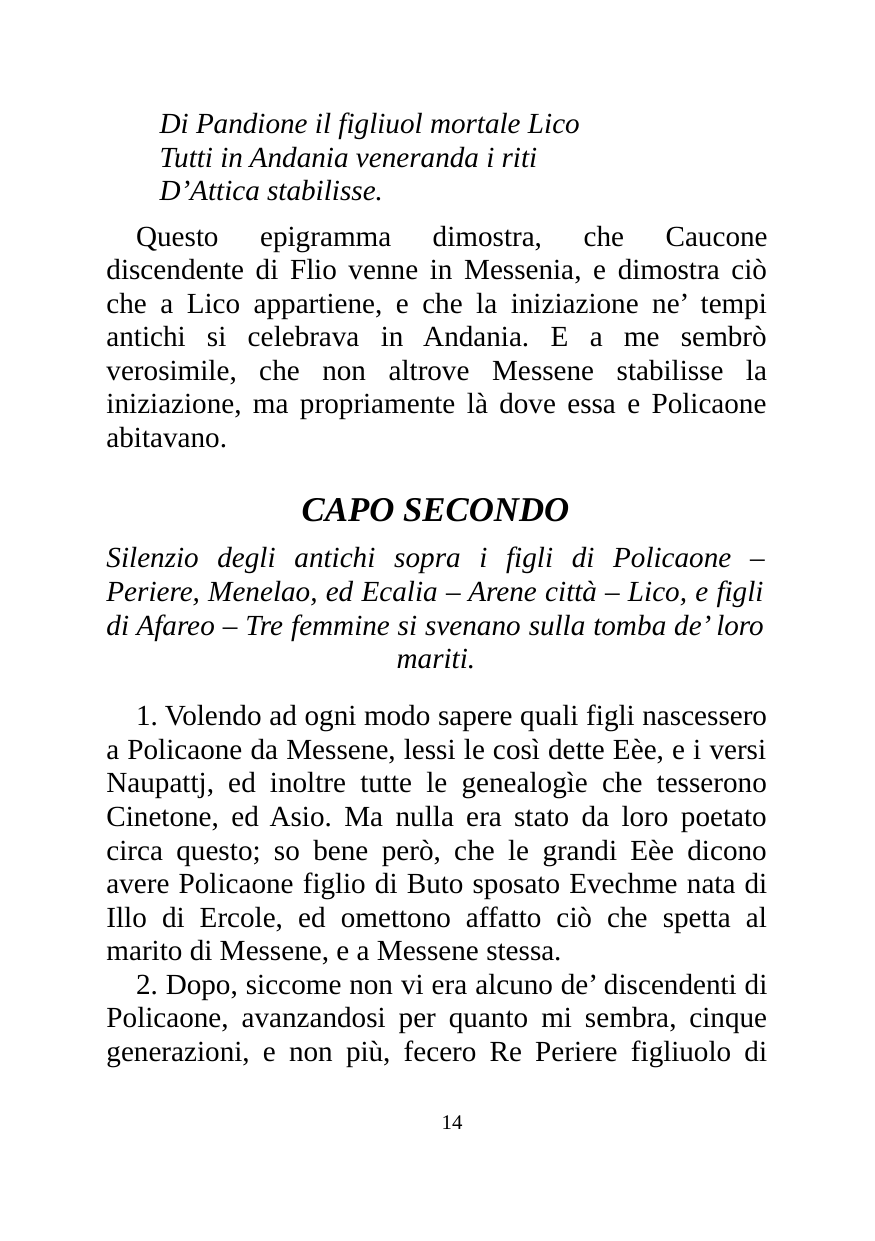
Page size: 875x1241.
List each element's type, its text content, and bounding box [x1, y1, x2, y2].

text 2. Dopo, siccome non vi era alcuno de’ discendenti di Policaone, avanzandosi per quanto mi sembra, cinque generazioni, e non più, fecero Re Periere figliuolo di [106, 967, 768, 1067]
text Silenzio degli antichi sopra i figli di Policaone – Periere, Menelao, ed Ecalia – Arene città – Lico, e figli di Afareo – Tre femmine si svenano sulla tomba de’ loro mariti. [106, 541, 768, 675]
text Questo epigramma dimostra, che Caucone discendente di Flio venne in Messenia, e dimostra ciò che a Lico appartiene, e che la iniziazione ne’ tempi antichi si celebrava in Andania. E a me sembrò verosimile, che non altrove Messene stabilisse la iniziazione, ma propriamente là dove essa e Policaone abitavano. [106, 219, 768, 453]
subtitle CAPO SECONDO [106, 489, 768, 529]
text Di Pandione il figliuol mortale Lico Tutti in Andania veneranda i riti D’Attica stabilisse. [159, 106, 768, 207]
text 1. Volendo ad ogni modo sapere quali figli nascessero a Policaone da Messene, lessi le così dette Eèe, e i versi Naupattj, ed inoltre tutte le genealogìe che tesserono Cinetone, ed Asio. Ma nulla era stato da loro poetato circa questo; so bene però, che le grandi Eèe dicono avere Policaone figlio di Buto sposato Evechme nata di Illo di Ercole, ed omettono affatto ciò che spetta al marito di Messene, e a Messene stessa. [106, 698, 768, 967]
